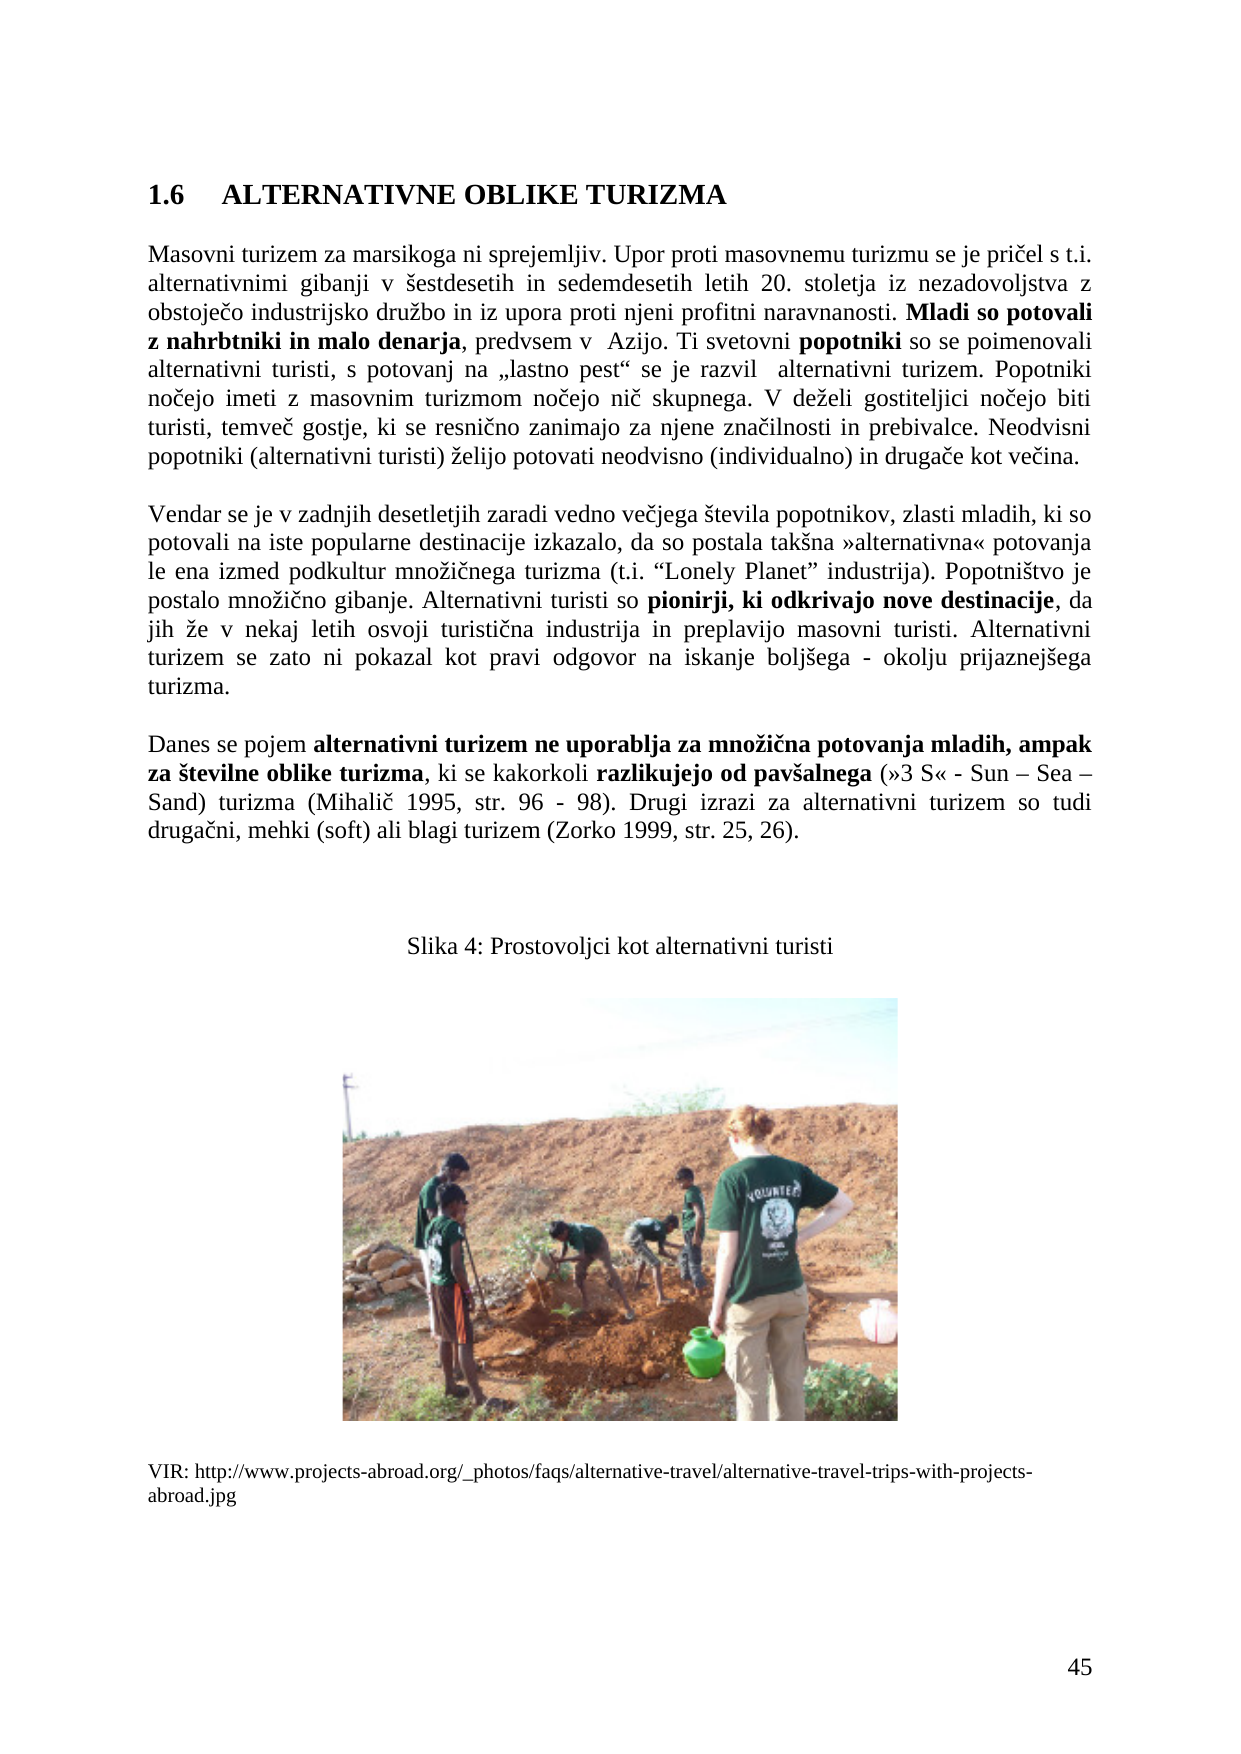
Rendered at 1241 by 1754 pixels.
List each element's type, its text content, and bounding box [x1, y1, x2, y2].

picture [342, 998, 898, 1421]
text 1.6 ALTERNATIVNE OBLIKE TURIZMA [74, 177, 1093, 210]
text Masovni turizem za marsikoga ni sprejemljiv. Upor proti masovnemu turizmu se je pričel s t.i. alternativnimi gibanji v šestdesetih in sedemdesetih letih 20. stoletja iz nezadovoljstva z obstoječo industrijsko družbo in iz upora proti njeni profitni naravnanosti. Mladi so potovali z nahrbtniki in malo denarja, predvsem v Azijo. Ti svetovni popotniki so se poimenovali alternativni turisti, s potovanj na „lastno pest“ se je razvil alternativni turizem. Popotniki nočejo imeti z masovnim turizmom nočejo nič skupnega. V deželi gostiteljici nočejo biti turisti, temveč gostje, ki se resnično zanimajo za njene značilnosti in prebivalce. Neodvisni popotniki (alternativni turisti) želijo potovati neodvisno (individualno) in drugače kot večina. [148, 239, 1093, 469]
text Slika 4: Prostovoljci kot alternativni turisti [148, 931, 1093, 960]
text Danes se pojem alternativni turizem ne uporablja za množična potovanja mladih, ampak za številne oblike turizma, ki se kakorkoli razlikujejo od pavšalnega (»3 S« - Sun – Sea – Sand) turizma (Mihalič 1995, str. 96 - 98). Drugi izrazi za alternativni turizem so tudi drugačni, mehki (soft) ali blagi turizem (Zorko 1999, str. 25, 26). [148, 729, 1093, 844]
text Vendar se je v zadnjih desetletjih zaradi vedno večjega števila popotnikov, zlasti mladih, ki so potovali na iste popularne destinacije izkazalo, da so postala takšna »alternativna« potovanja le ena izmed podkultur množičnega turizma (t.i. “Lonely Planet” industrija). Popotništvo je postalo množično gibanje. Alternativni turisti so pionirji, ki odkrivajo nove destinacije, da jih že v nekaj letih osvoji turistična industrija in preplavijo masovni turisti. Alternativni turizem se zato ni pokazal kot pravi odgovor na iskanje boljšega - okolju prijaznejšega turizma. [148, 499, 1093, 700]
text VIR: http://www.projects-abroad.org/_photos/faqs/alternative-travel/alternative-travel-trips-with-projects-abroad.jpg [148, 1459, 1093, 1507]
